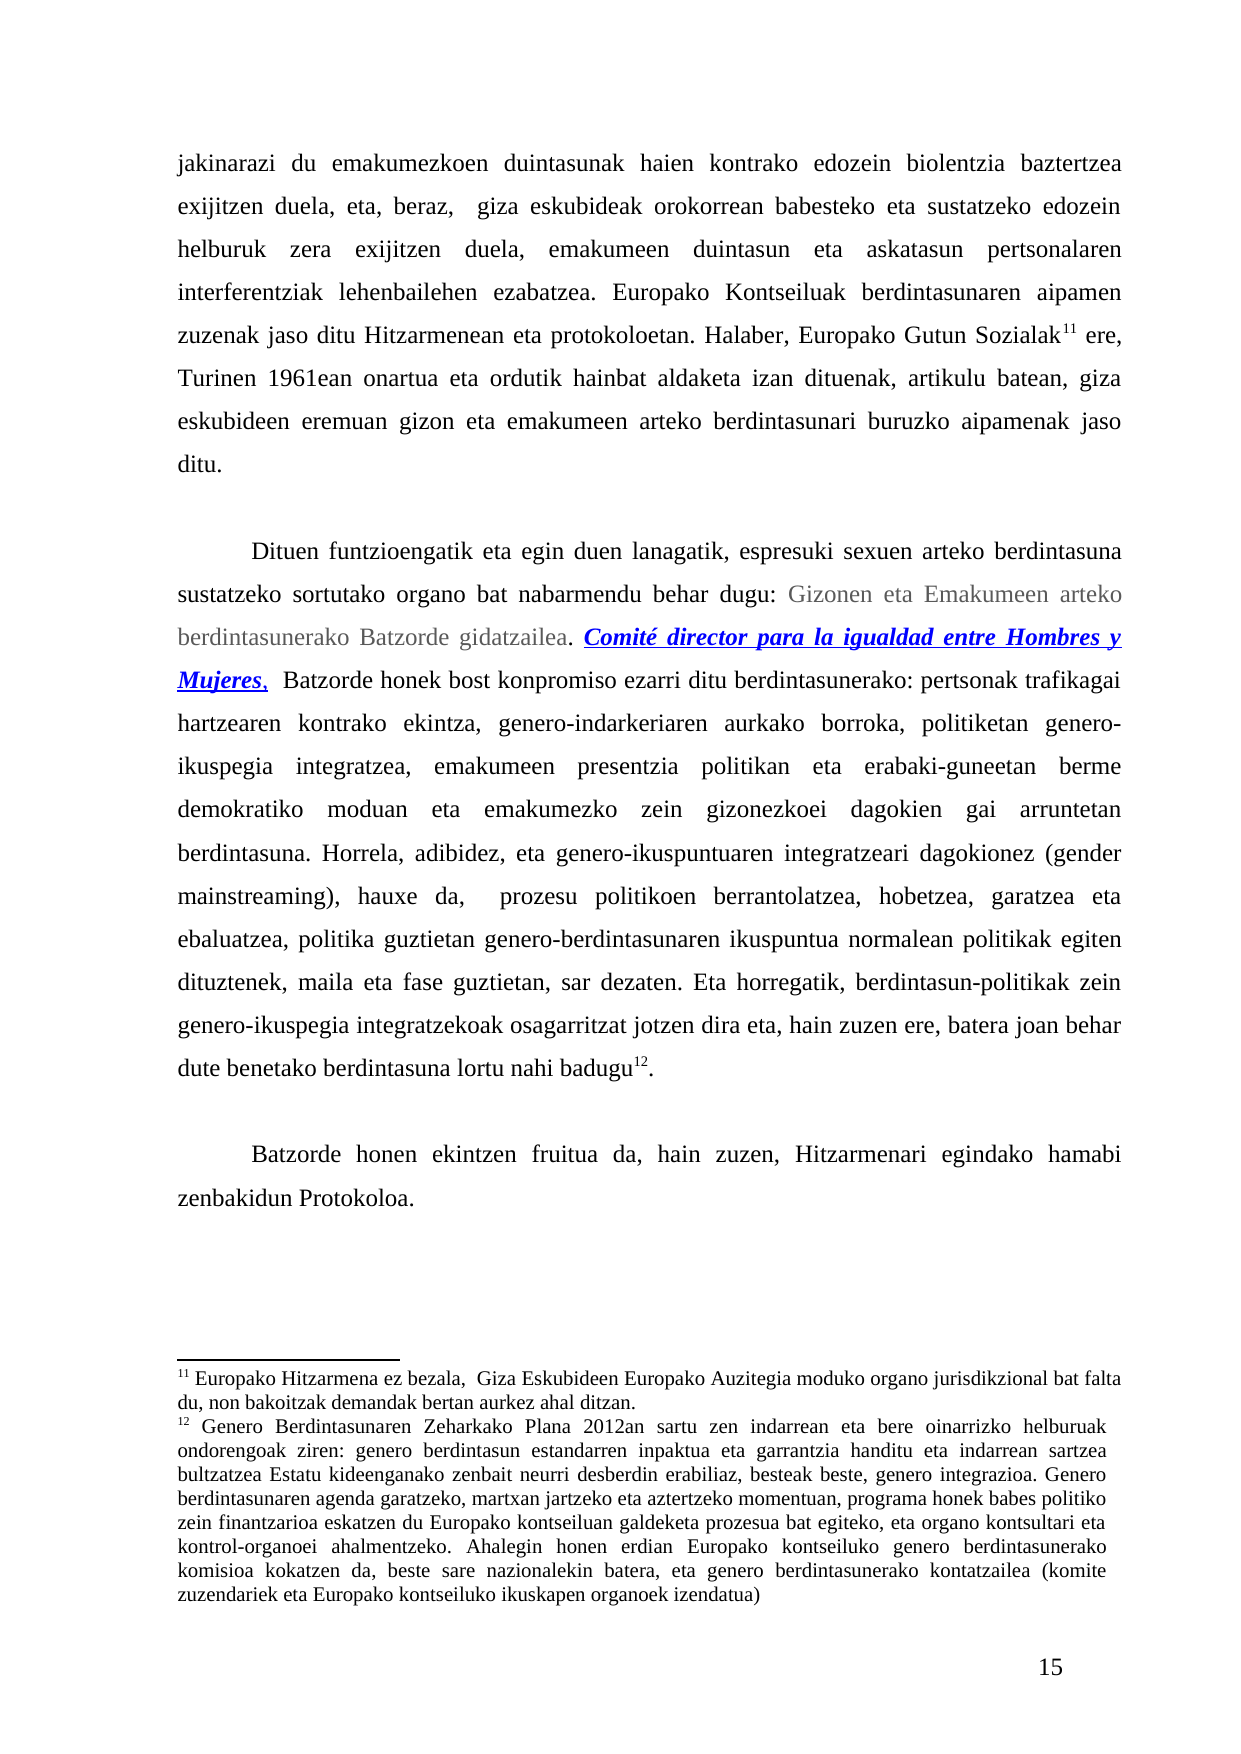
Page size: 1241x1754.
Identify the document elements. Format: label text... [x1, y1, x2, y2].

text Genero Berdintasunaren Zeharkako Plana 2012an sartu zen indarrean eta bere oinarrizko helburuak ondorengoak ziren: genero berdintasun estandarren inpaktua eta garrantzia handitu eta indarrean sartzea bultzatzea Estatu kideenganako zenbait neurri desberdin erabiliaz, besteak beste, genero integrazioa. Genero berdintasunaren agenda garatzeko, martxan jartzeko eta aztertzeko momentuan, programa honek babes politiko zein finantzarioa eskatzen du Europako kontseiluan galdeketa prozesua bat egiteko, eta organo kontsultari eta kontrol-organoei ahalmentzeko. Ahalegin honen erdian Europako kontseiluko genero berdintasunerako komisioa kokatzen da, beste sare nazionalekin batera, eta genero berdintasunerako kontatzailea (komite zuzendariek eta Europako kontseiluko ikuskapen organoek izendatua) [177, 1414, 1107, 1606]
text jakinarazi du emakumezkoen duintasunak haien kontrako edozein biolentzia baztertzea exijitzen duela, eta, beraz, giza eskubideak orokorrean babesteko eta sustatzeko edozein helburuk zera exijitzen duela, emakumeen duintasun eta askatasun pertsonalaren interferentziak lehenbailehen ezabatzea. Europako Kontseiluak berdintasunaren aipamen zuzenak jaso ditu Hitzarmenean eta protokoloetan. Halaber, Europako Gutun Sozialak ere, Turinen 1961ean onartua eta ordutik hainbat aldaketa izan dituenak, artikulu batean, giza eskubideen eremuan gizon eta emakumeen arteko berdintasunari buruzko aipamenak jaso ditu. [177, 148, 1122, 478]
text Dituen funtzioengatik eta egin duen lanagatik, espresuki sexuen arteko berdintasuna sustatzeko sortutako organo bat nabarmendu behar dugu: Gizonen eta Emakumeen arteko berdintasunerako Batzorde gidatzailea. Comité director para la igualdad entre Hombres y Mujeres, Batzorde honek bost konpromiso ezarri ditu berdintasunerako: pertsonak trafikagai hartzearen kontrako ekintza, genero-indarkeriaren aurkako borroka, politiketan genero-ikuspegia integratzea, emakumeen presentzia politikan eta erabaki-guneetan berme demokratiko moduan eta emakumezko zein gizonezkoei dagokien gai arruntetan berdintasuna. Horrela, adibidez, eta genero-ikuspuntuaren integratzeari dagokionez (gender mainstreaming), hauxe da, prozesu politikoen berrantolatzea, hobetzea, garatzea eta ebaluatzea, politika guztietan genero-berdintasunaren ikuspuntua normalean politikak egiten dituztenek, maila eta fase guztietan, sar dezaten. Eta horregatik, berdintasun-politikak zein genero-ikuspegia integratzekoak osagarritzat jotzen dira eta, hain zuzen ere, batera joan behar dute benetako berdintasuna lortu nahi badugu. [177, 536, 1122, 1082]
text Batzorde honen ekintzen fruitua da, hain zuzen, Hitzarmenari egindako hamabi zenbakidun Protokoloa. [177, 1139, 1122, 1211]
text Europako Hitzarmena ez bezala, Giza Eskubideen Europako Auzitegia moduko organo jurisdikzional bat falta du, non bakoitzak demandak bertan aurkez ahal ditzan. [177, 1366, 1122, 1414]
